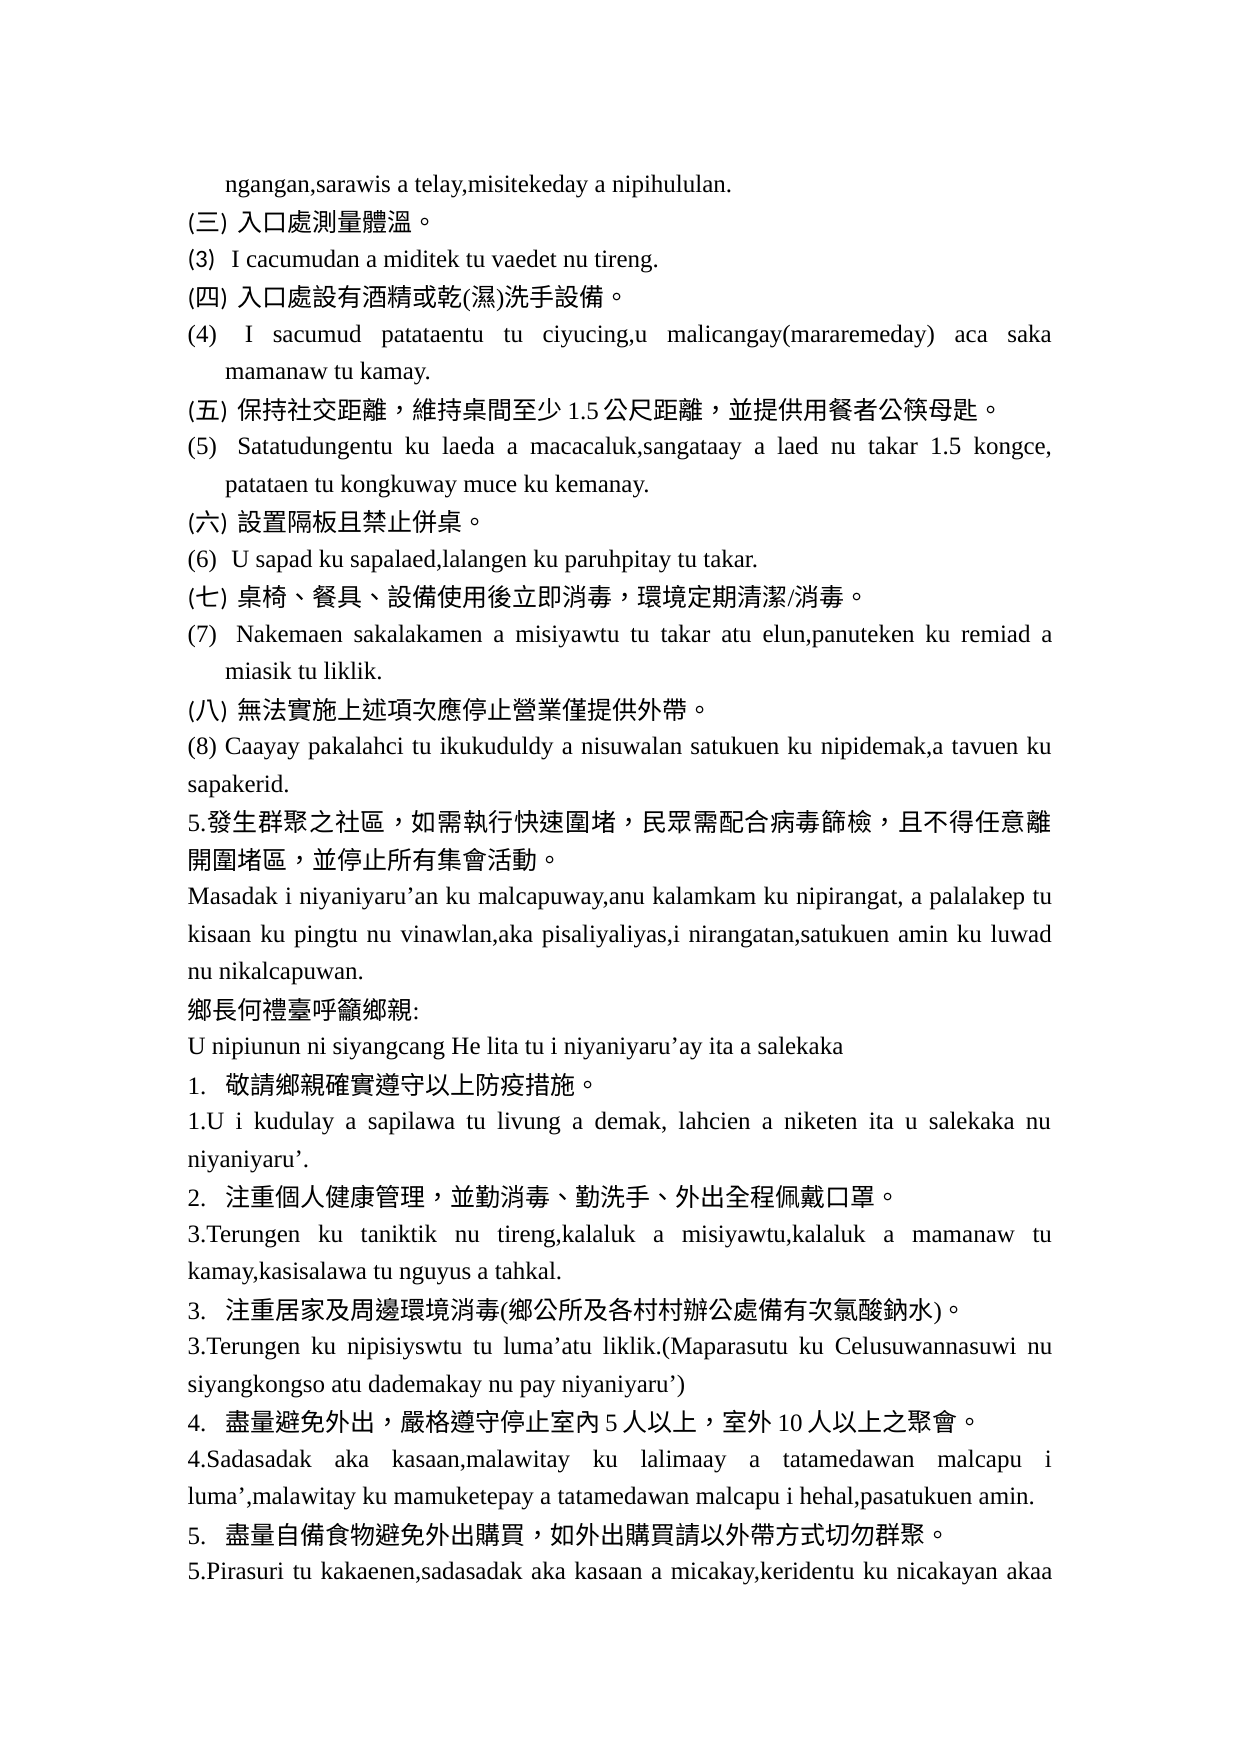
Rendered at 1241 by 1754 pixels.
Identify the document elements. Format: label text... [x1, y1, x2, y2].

list 設置隔板且禁止併桌。 [187, 502, 1053, 539]
list 注重居家及周邊環境消毒(鄉公所及各村村辦公處備有次氯酸鈉水)。 [187, 1289, 1053, 1327]
list 盡量避免外出，嚴格遵守停止室內5人以上，室外10人以上之聚會。 [187, 1402, 1053, 1439]
list 入口處設有酒精或乾(濕)洗手設備。 [187, 277, 1053, 314]
list 保持社交距離，維持桌間至少1.5公尺距離，並提供用餐者公筷母匙。 [187, 389, 1053, 427]
list 敬請鄉親確實遵守以上防疫措施。 [187, 1064, 1053, 1102]
list I cacumudan a miditek tu vaedet nu tireng. [187, 239, 1053, 277]
list Satatudungentu ku laeda a macacaluk,sangataay a laed nu takar 1.5 kongce, patataen tu kongkuway muce ku kemanay. [187, 427, 1053, 502]
list 盡量自備食物避免外出購買，如外出購買請以外帶方式切勿群聚。 [187, 1514, 1053, 1552]
list 無法實施上述項次應停止營業僅提供外帶。 [187, 689, 1053, 727]
list 桌椅、餐具、設備使用後立即消毒，環境定期清潔/消毒。 [187, 577, 1053, 614]
text (8) Caayay pakalahci tu ikukuduldy a nisuwalan satukuen ku nipidemak,a tavuen ku sapakerid. [187, 727, 1053, 802]
text 4.Sadasadak aka kasaan,malawitay ku lalimaay a tatamedawan malcapu i luma’,malawitay ku mamuketepay a tatamedawan malcapu i hehal,pasatukuen amin. [187, 1439, 1053, 1514]
list 注重個人健康管理，並勤消毒、勤洗手、外出全程佩戴口罩。 [187, 1177, 1053, 1214]
list I sacumud patataentu tu ciyucing,u malicangay(mararemeday) aca saka mamanaw tu kamay. [187, 314, 1053, 389]
text 3.Terungen ku taniktik nu tireng,kalaluk a misiyawtu,kalaluk a mamanaw tu kamay,kasisalawa tu nguyus a tahkal. [187, 1214, 1053, 1289]
text Masadak i niyaniyaru’an ku malcapuway,anu kalamkam ku nipirangat, a palalakep tu kisaan ku pingtu nu vinawlan,aka pisaliyaliyas,i nirangatan,satukuen amin ku luwad nu nikalcapuwan. [187, 877, 1053, 989]
text 5.Pirasuri tu kakaenen,sadasadak aka kasaan a micakay,keridentu ku nicakayan akaa [187, 1552, 1053, 1589]
list Nakemaen sakalakamen a misiyawtu tu takar atu elun,panuteken ku remiad a miasik tu liklik. [187, 614, 1053, 689]
list U sapad ku sapalaed,lalangen ku paruhpitay tu takar. [187, 539, 1053, 577]
text U nipiunun ni siyangcang He lita tu i niyaniyaru’ay ita a salekaka [187, 1027, 1053, 1064]
list ngangan,sarawis a telay,misitekeday a nipihululan. [187, 164, 1053, 202]
list 入口處測量體溫。 [187, 202, 1053, 239]
text 1.U i kudulay a sapilawa tu livung a demak, lahcien a niketen ita u salekaka nu niyaniyaru’. [187, 1102, 1053, 1177]
text 3.Terungen ku nipisiyswtu tu luma’atu liklik.(Maparasutu ku Celusuwannasuwi nu siyangkongso atu dademakay nu pay niyaniyaru’) [187, 1327, 1053, 1402]
text 5.發生群聚之社區，如需執行快速圍堵，民眾需配合病毒篩檢，且不得任意離開圍堵區，並停止所有集會活動。 [187, 802, 1053, 877]
text 鄉長何禮臺呼籲鄉親: [187, 989, 1053, 1027]
